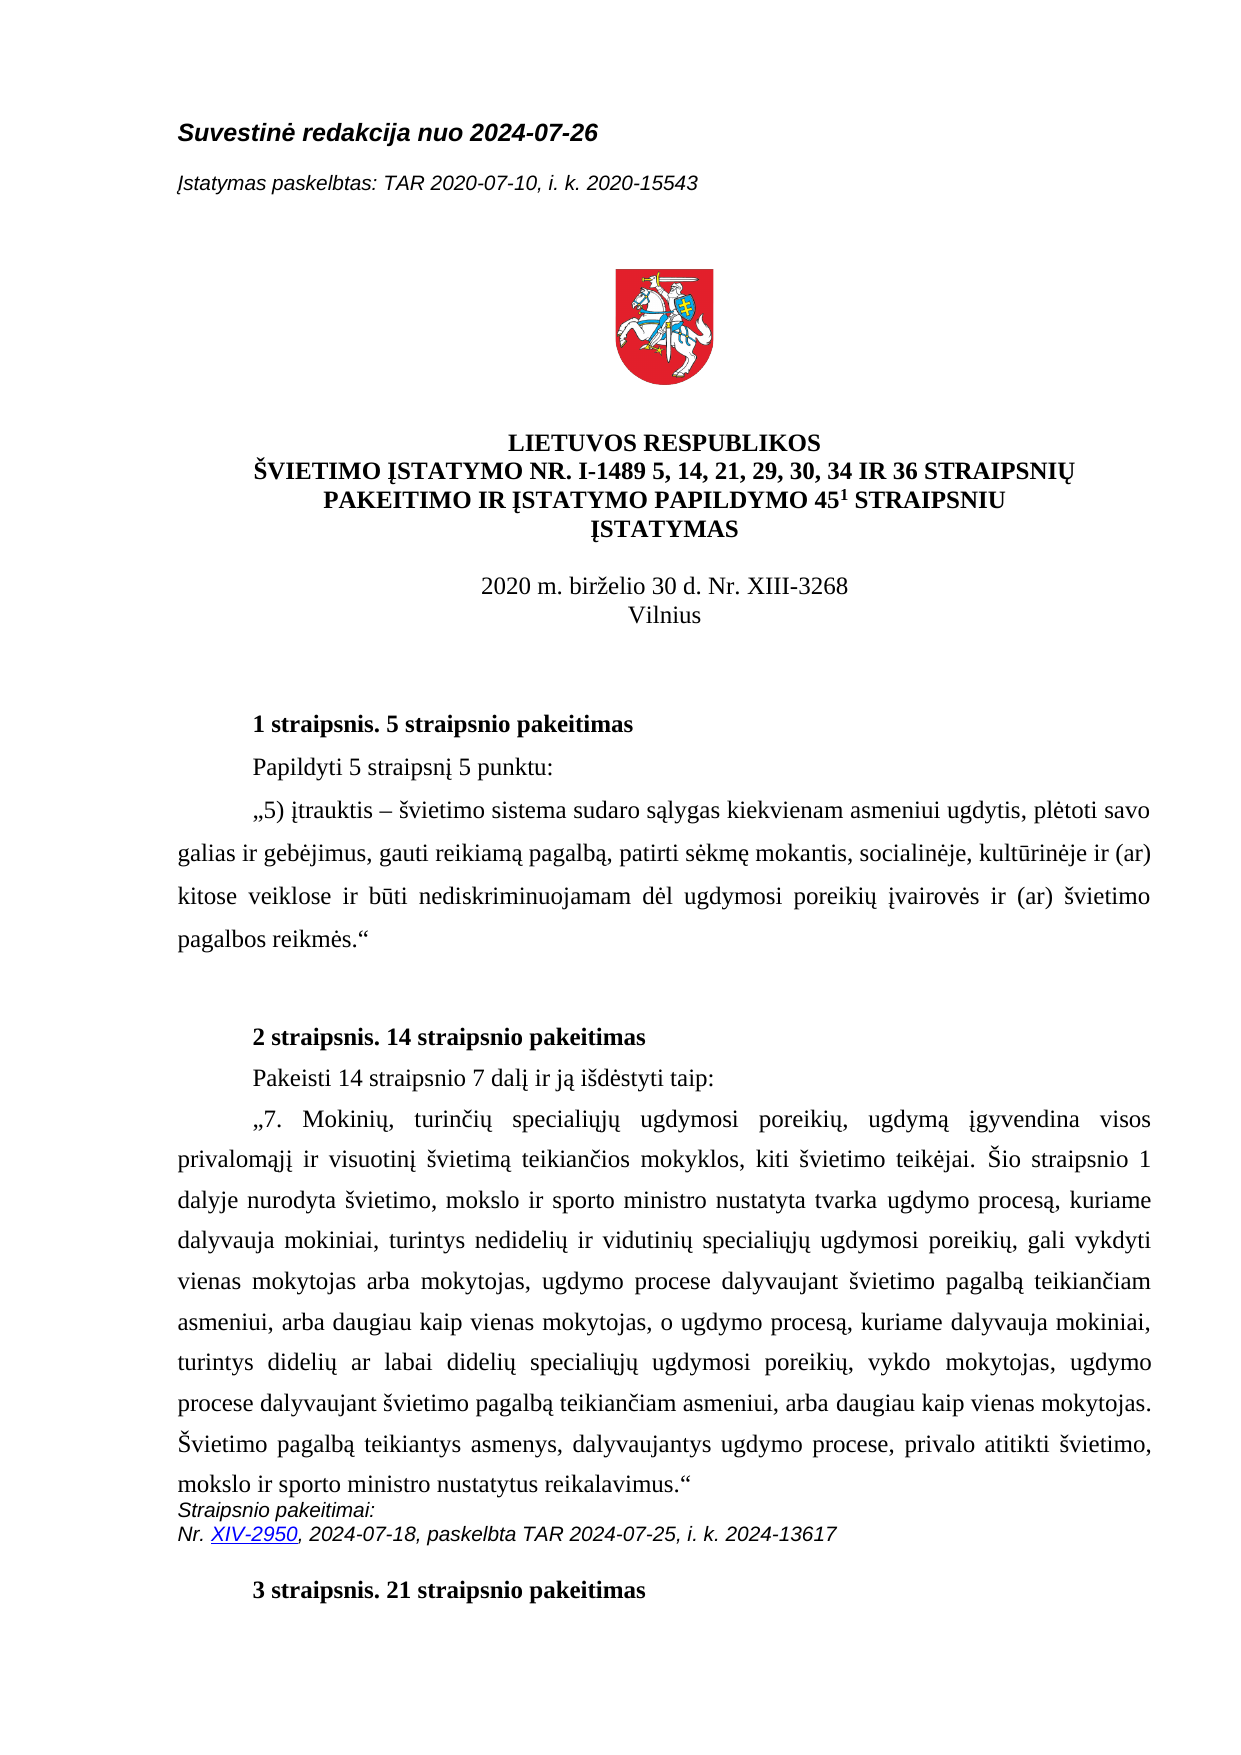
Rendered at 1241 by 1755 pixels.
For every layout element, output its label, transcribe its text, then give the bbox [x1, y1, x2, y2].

text 1 straipsnis. 5 straipsnio pakeitimas [177, 709, 1152, 737]
text Įstatymas paskelbtas: TAR 2020-07-10, i. k. 2020-15543 [177, 171, 1152, 195]
text Pakeisti 14 straipsnio 7 dalį ir ją išdėstyti taip: [177, 1051, 1152, 1092]
text Suvestinė redakcija nuo 2024-07-26 [177, 118, 1152, 147]
text Straipsnio pakeitimai: [177, 1498, 1152, 1522]
text „7. Mokinių, turinčių specialiųjų ugdymosi poreikių, ugdymą įgyvendina visos privalomąjį ir visuotinį švietimą teikiančios mokyklos, kiti švietimo teikėjai. Šio straipsnio 1 dalyje nurodyta švietimo, mokslo ir sporto ministro nustatyta tvarka ugdymo procesą, kuriame dalyvauja mokiniai, turintys nedidelių ir vidutinių specialiųjų ugdymosi poreikių, gali vykdyti vienas mokytojas arba mokytojas, ugdymo procese dalyvaujant švietimo pagalbą teikiančiam asmeniui, arba daugiau kaip vienas mokytojas, o ugdymo procesą, kuriame dalyvauja mokiniai, turintys didelių ar labai didelių specialiųjų ugdymosi poreikių, vykdo mokytojas, ugdymo procese dalyvaujant švietimo pagalbą teikiančiam asmeniui, arba daugiau kaip vienas mokytojas. Švietimo pagalbą teikiantys asmenys, dalyvaujantys ugdymo procese, privalo atitikti švietimo, mokslo ir sporto ministro nustatytus reikalavimus.“ [177, 1092, 1152, 1498]
text LIETUVOS RESPUBLIKOS [177, 428, 1152, 456]
text 2020 m. birželio 30 d. Nr. XIII-3268 [177, 571, 1152, 600]
text Papildyti 5 straipsnį 5 punktu: [177, 752, 1152, 781]
text „5) įtrauktis – švietimo sistema sudaro sąlygas kiekvienam asmeniui ugdytis, plėtoti savo galias ir gebėjimus, gauti reikiamą pagalbą, patirti sėkmę mokantis, socialinėje, kultūrinėje ir (ar) kitose veiklose ir būti nediskriminuojamam dėl ugdymosi poreikių įvairovės ir (ar) švietimo pagalbos reikmės.“ [177, 795, 1152, 953]
text ĮSTATYMAS [177, 514, 1152, 543]
text Nr. XIV-2950, 2024-07-18, paskelbta TAR 2024-07-25, i. k. 2024-13617 [177, 1522, 1152, 1546]
text ŠVIETIMO ĮSTATYMO NR. I-1489 5, 14, 21, 29, 30, 34 IR 36 STRAIPSNIŲ PAKEITIMO IR ĮSTATYMO PAPILDYMO 451 STRAIPSNIU [177, 456, 1152, 514]
text Vilnius [177, 600, 1152, 629]
text 3 straipsnis. 21 straipsnio pakeitimas [177, 1575, 1152, 1603]
text 2 straipsnis. 14 straipsnio pakeitimas [177, 1011, 1152, 1051]
